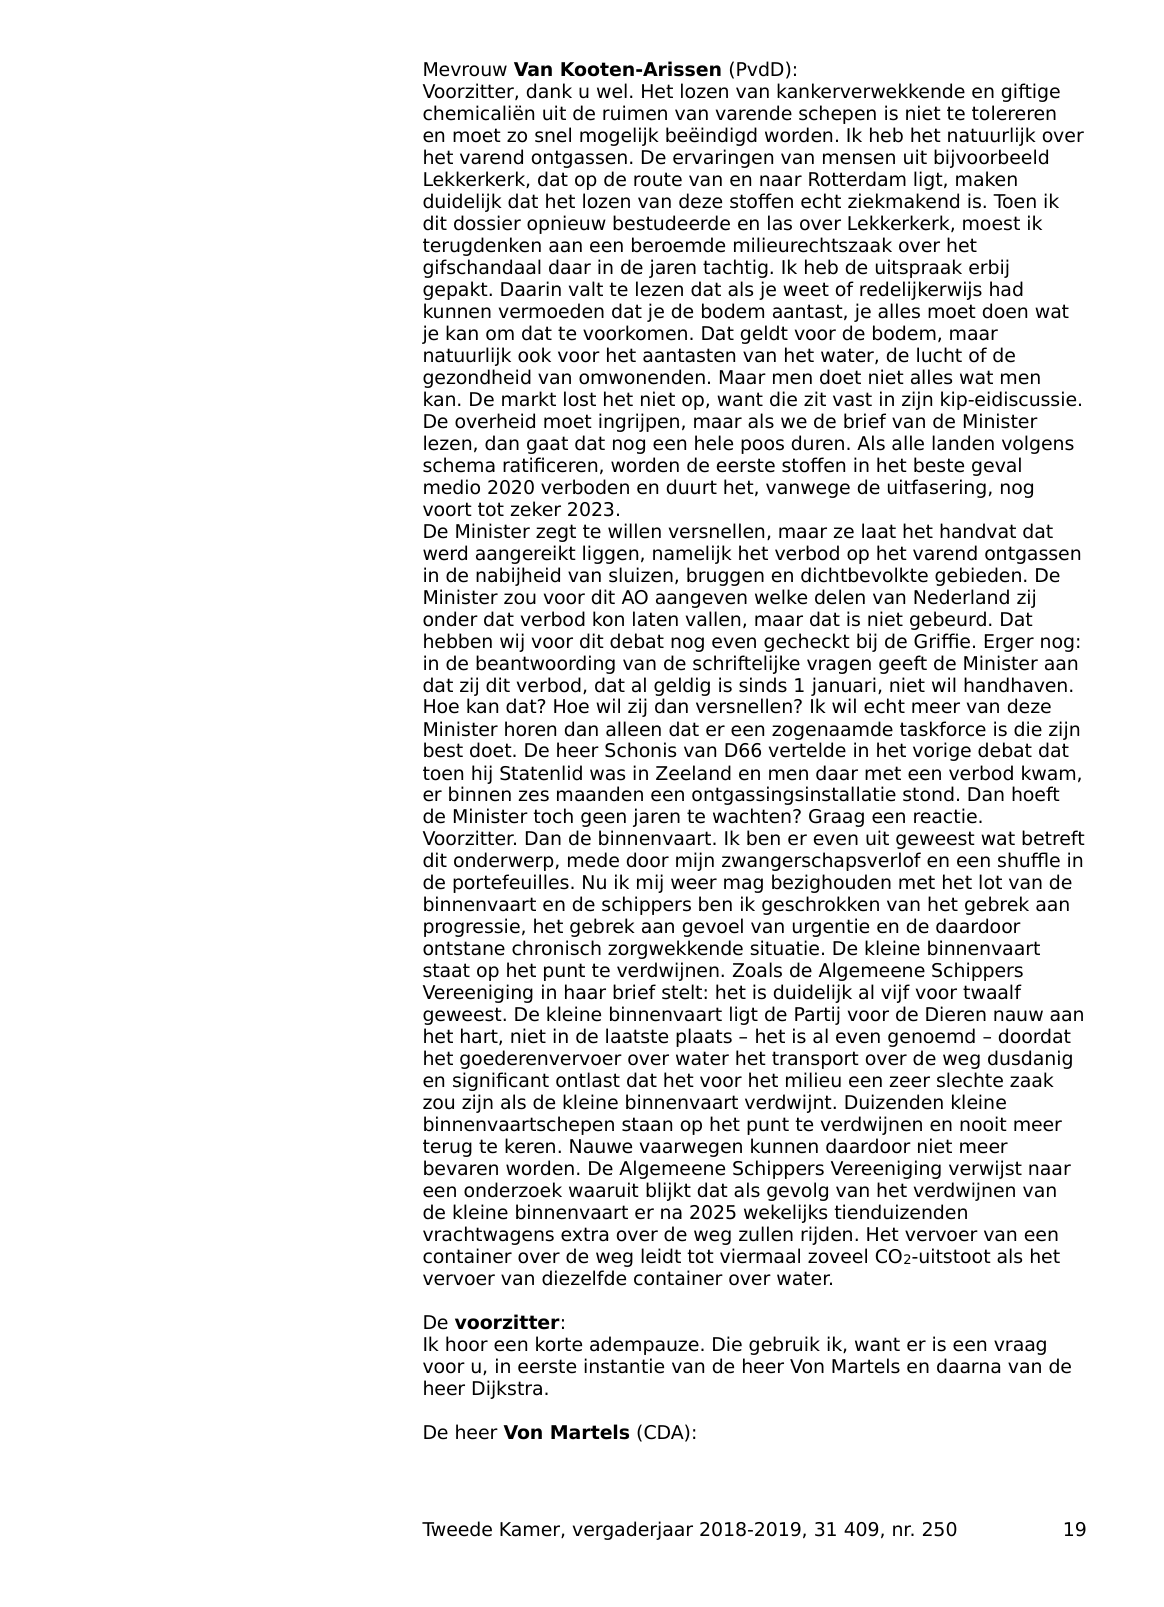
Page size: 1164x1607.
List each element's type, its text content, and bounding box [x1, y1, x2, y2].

text Voorzitter. Dan de binnenvaart. Ik ben er even uit geweest wat betreft dit onderwerp, mede door mijn zwangerschapsverlof en een shuffle in de portefeuilles. Nu ik mij weer mag bezighouden met het lot van de binnenvaart en de schippers ben ik geschrokken van het gebrek aan progressie, het gebrek aan gevoel van urgentie en de daardoor ontstane chronisch zorgwekkende situatie. De kleine binnenvaart staat op het punt te verdwijnen. Zoals de Algemeene Schippers Vereeniging in haar brief stelt: het is duidelijk al vijf voor twaalf geweest. De kleine binnenvaart ligt de Partij voor de Dieren nauw aan het hart, niet in de laatste plaats – het is al even genoemd – doordat het goederenvervoer over water het transport over de weg dusdanig en significant ontlast dat het voor het milieu een zeer slechte zaak zou zijn als de kleine binnenvaart verdwijnt. Duizenden kleine binnenvaartschepen staan op het punt te verdwijnen en nooit meer terug te keren. Nauwe vaarwegen kunnen daardoor niet meer bevaren worden. De Algemeene Schippers Vereeniging verwijst naar een onderzoek waaruit blijkt dat als gevolg van het verdwijnen van de kleine binnenvaart er na 2025 wekelijks tienduizenden vrachtwagens extra over de weg zullen rijden. Het vervoer van een container over de weg leidt tot viermaal zoveel CO2-uitstoot als het vervoer van diezelfde container over water. [422, 828, 1087, 1290]
text Mevrouw Van Kooten-Arissen (PvdD): [422, 59, 1087, 81]
text Voorzitter, dank u wel. Het lozen van kankerverwekkende en giftige chemicaliën uit de ruimen van varende schepen is niet te tolereren en moet zo snel mogelijk beëindigd worden. Ik heb het natuurlijk over het varend ontgassen. De ervaringen van mensen uit bijvoorbeeld Lekkerkerk, dat op de route van en naar Rotterdam ligt, maken duidelijk dat het lozen van deze stoffen echt ziekmakend is. Toen ik dit dossier opnieuw bestudeerde en las over Lekkerkerk, moest ik terugdenken aan een beroemde milieurechtszaak over het gifschandaal daar in de jaren tachtig. Ik heb de uitspraak erbij gepakt. Daarin valt te lezen dat als je weet of redelijkerwijs had kunnen vermoeden dat je de bodem aantast, je alles moet doen wat je kan om dat te voorkomen. Dat geldt voor de bodem, maar natuurlijk ook voor het aantasten van het water, de lucht of de gezondheid van omwonenden. Maar men doet niet alles wat men kan. De markt lost het niet op, want die zit vast in zijn kip-eidiscussie. De overheid moet ingrijpen, maar als we de brief van de Minister lezen, dan gaat dat nog een hele poos duren. Als alle landen volgens schema ratificeren, worden de eerste stoffen in het beste geval medio 2020 verboden en duurt het, vanwege de uitfasering, nog voort tot zeker 2023. [422, 81, 1087, 521]
text De voorzitter: [422, 1312, 1087, 1334]
text De Minister zegt te willen versnellen, maar ze laat het handvat dat werd aangereikt liggen, namelijk het verbod op het varend ontgassen in de nabijheid van sluizen, bruggen en dichtbevolkte gebieden. De Minister zou voor dit AO aangeven welke delen van Nederland zij onder dat verbod kon laten vallen, maar dat is niet gebeurd. Dat hebben wij voor dit debat nog even gecheckt bij de Griffie. Erger nog: in de beantwoording van de schriftelijke vragen geeft de Minister aan dat zij dit verbod, dat al geldig is sinds 1 januari, niet wil handhaven. Hoe kan dat? Hoe wil zij dan versnellen? Ik wil echt meer van deze Minister horen dan alleen dat er een zogenaamde taskforce is die zijn best doet. De heer Schonis van D66 vertelde in het vorige debat dat toen hij Statenlid was in Zeeland en men daar met een verbod kwam, er binnen zes maanden een ontgassingsinstallatie stond. Dan hoeft de Minister toch geen jaren te wachten? Graag een reactie. [422, 521, 1087, 828]
text De heer Von Martels (CDA): [422, 1422, 1087, 1444]
text Ik hoor een korte adempauze. Die gebruik ik, want er is een vraag voor u, in eerste instantie van de heer Von Martels en daarna van de heer Dijkstra. [422, 1334, 1087, 1400]
